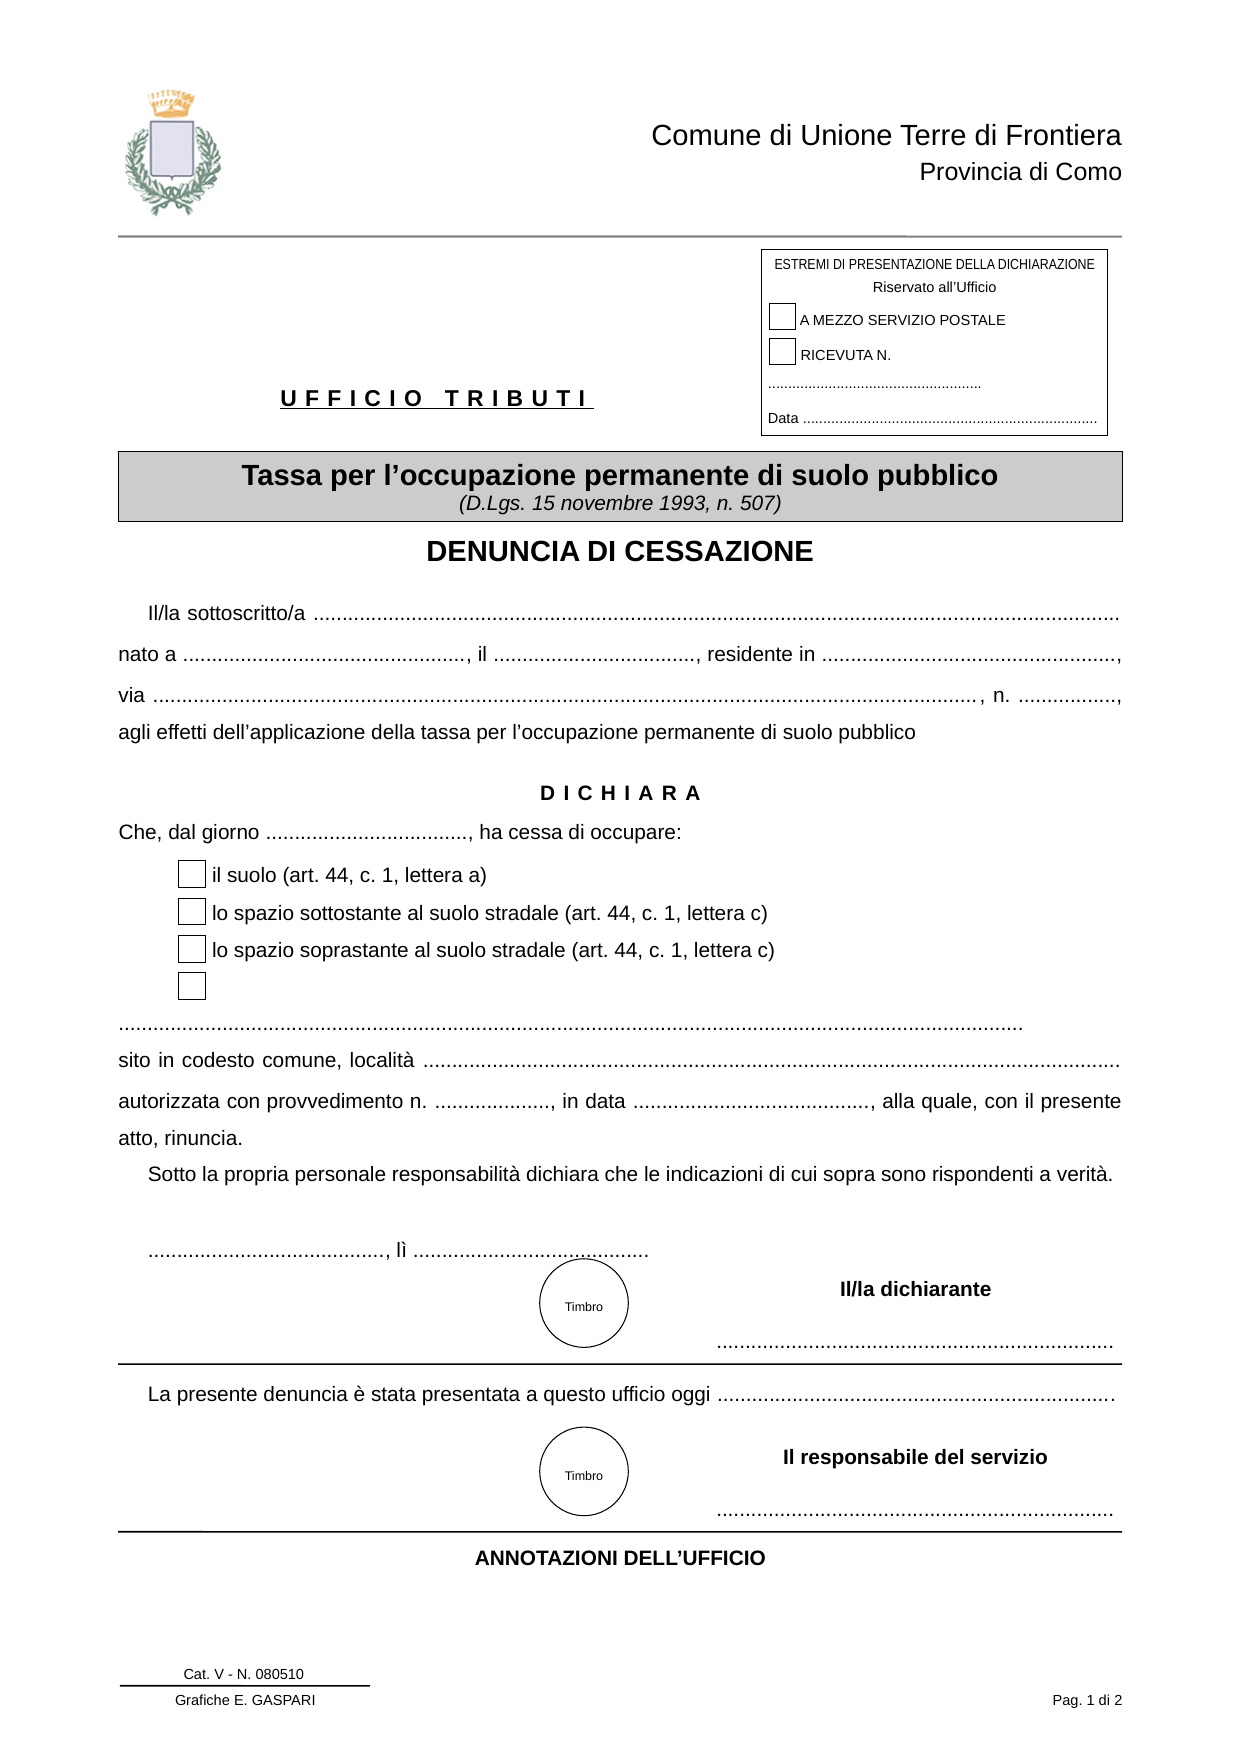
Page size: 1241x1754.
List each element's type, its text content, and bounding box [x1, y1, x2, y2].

text DENUNCIA DI CESSAZIONE [118, 534, 1122, 568]
text lo spazio sottostante al suolo stradale (art. 44, c. 1, lettera c) [118, 897, 1117, 926]
subtitle Il/la dichiarante [709, 1277, 1122, 1301]
subtitle Il responsabile del servizio [709, 1445, 1122, 1469]
text Che, dal giorno ..................................., ha cessa di occupare: [118, 816, 1122, 845]
text lo spazio soprastante al suolo stradale (art. 44, c. 1, lettera c) [118, 934, 1117, 963]
text ANNOTAZIONI DELL’UFFICIO [118, 1545, 1122, 1569]
text sito in codesto comune, località ......................................................................................................................... autorizzata con provvedimento n. ...................., in data ........................................., alla quale, con il presente atto, rinuncia. [118, 1044, 1122, 1150]
text Sotto la propria personale responsabilità dichiara che le indicazioni di cui sopra sono rispondenti a verità. [118, 1162, 1122, 1186]
text ..................................................................... [709, 1493, 1122, 1521]
text UFFICIO TRIBUTI [118, 385, 761, 412]
text La presente denuncia è stata presentata a questo ufficio oggi ..................................................................... [118, 1378, 1122, 1406]
text ........................................., lì ......................................... [118, 1234, 1122, 1263]
table_header ESTREMI DI PRESENTAZIONE DELLA DICHIARAZIONE Riservato all’Ufficio A MEZZO SERVIZIO POSTALE RICEVUTA N. ..................................................... Data ......................................................................... [762, 250, 1107, 435]
table_header Tassa per l’occupazione permanente di suolo pubblico (D.Lgs. 15 novembre 1993, n. 507) [119, 452, 1122, 521]
text ............................................................................................................................................................. [118, 971, 1117, 1036]
text il suolo (art. 44, c. 1, lettera a) [118, 859, 1117, 888]
picture [122, 87, 224, 219]
text DICHIARA [118, 780, 1122, 804]
text Provincia di Como [224, 157, 1122, 185]
text ..................................................................... [709, 1325, 1122, 1354]
text Comune di Unione Terre di Frontiera [224, 118, 1122, 152]
text Il/la sottoscritto/a ............................................................................................................................................ nato a ................................................., il ..................................., residente in ..................................................., via ..............................................................................................................................................., n. ................., agli effetti dell’applicazione della tassa per l’occupazione permanente di suolo pubblico [118, 597, 1122, 743]
text [1108, 385, 1122, 412]
